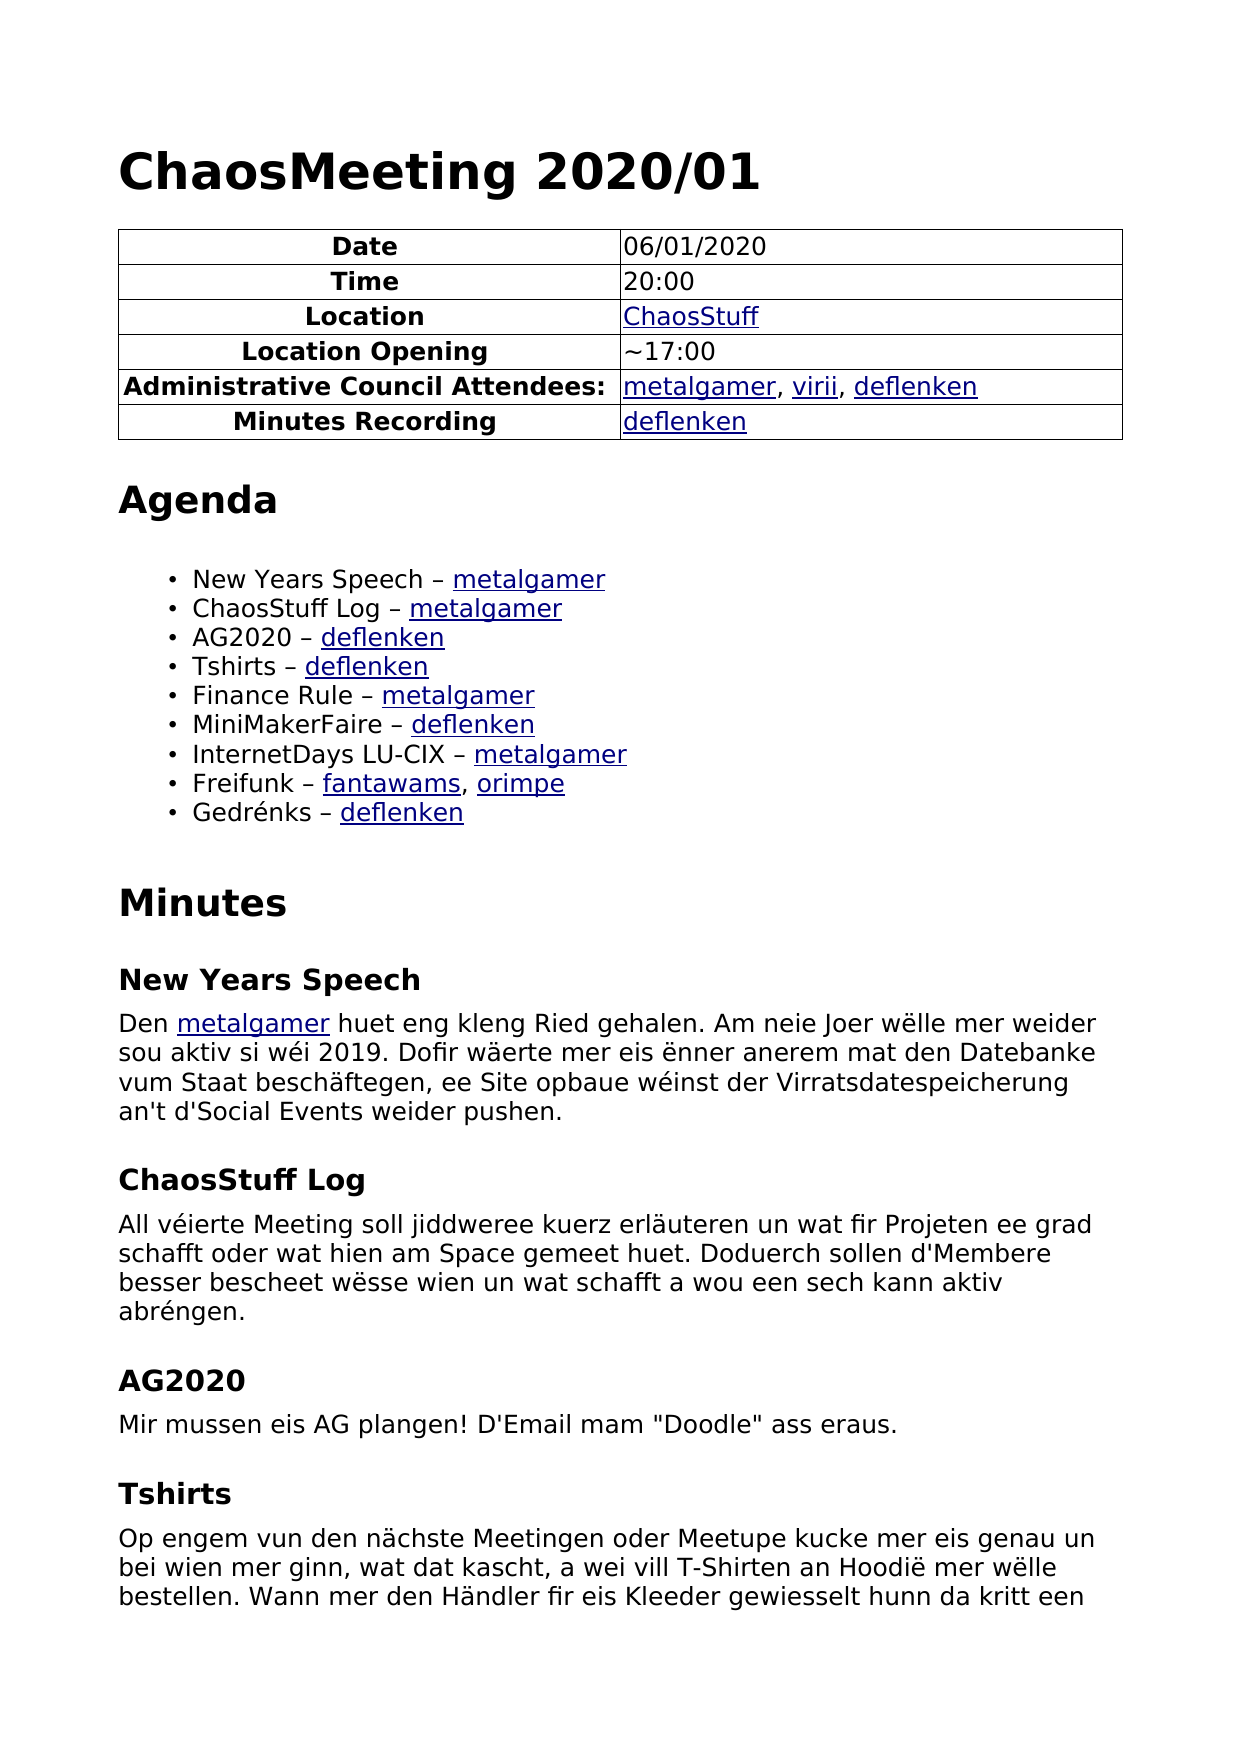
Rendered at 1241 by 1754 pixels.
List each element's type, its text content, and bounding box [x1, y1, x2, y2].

list Gedrénks – deflenken [177, 798, 1122, 827]
text Den metalgamer huet eng kleng Ried gehalen. Am neie Joer wëlle mer weider sou aktiv si wéi 2019. Dofir wäerte mer eis ënner anerem mat den Datebanke vum Staat beschäftegen, ee Site opbaue wéinst der Virratsdatespeicherung an't d'Social Events weider pushen. [118, 1009, 1122, 1126]
subtitle New Years Speech [118, 963, 1122, 997]
subtitle Minutes [118, 882, 1122, 925]
table_header Date [119, 230, 620, 264]
table_cell ChaosStuff [621, 300, 1122, 334]
list InternetDays LU-CIX – metalgamer [177, 740, 1122, 769]
table_cell metalgamer, virii, deflenken [621, 370, 1122, 404]
list ChaosStuff Log – metalgamer [177, 594, 1122, 623]
list AG2020 – deflenken [177, 623, 1122, 652]
table_cell ~17:00 [621, 335, 1122, 369]
table_cell deflenken [621, 405, 1122, 439]
text Mir mussen eis AG plangen! D'Email mam "Doodle" ass eraus. [118, 1411, 1122, 1440]
table_cell Time [119, 265, 620, 299]
table_cell 20:00 [621, 265, 1122, 299]
table_cell Location Opening [119, 335, 620, 369]
table_cell Administrative Council Attendees: [119, 370, 620, 404]
subtitle Tshirts [118, 1477, 1122, 1511]
subtitle Agenda [118, 479, 1122, 523]
subtitle AG2020 [118, 1364, 1122, 1398]
subtitle ChaosStuff Log [118, 1163, 1122, 1197]
table_cell Minutes Recording [119, 405, 620, 439]
table_cell Location [119, 300, 620, 334]
list Freifunk – fantawams, orimpe [177, 769, 1122, 798]
text All véierte Meeting soll jiddweree kuerz erläuteren un wat fir Projeten ee grad schafft oder wat hien am Space gemeet huet. Doduerch sollen d'Membere besser bescheet wësse wien un wat schafft a wou een sech kann aktiv abréngen. [118, 1210, 1122, 1327]
list Finance Rule – metalgamer [177, 681, 1122, 711]
text Op engem vun den nächste Meetingen oder Meetupe kucke mer eis genau un bei wien mer ginn, wat dat kascht, a wei vill T-Shirten an Hoodië mer wëlle bestellen. Wann mer den Händler fir eis Kleeder gewiesselt hunn da kritt een [118, 1524, 1122, 1611]
list New Years Speech – metalgamer [177, 565, 1122, 594]
list Tshirts – deflenken [177, 652, 1122, 681]
list MiniMakerFaire – deflenken [177, 711, 1122, 740]
table_header 06/01/2020 [621, 230, 1122, 264]
subtitle ChaosMeeting 2020/01 [118, 143, 1122, 201]
